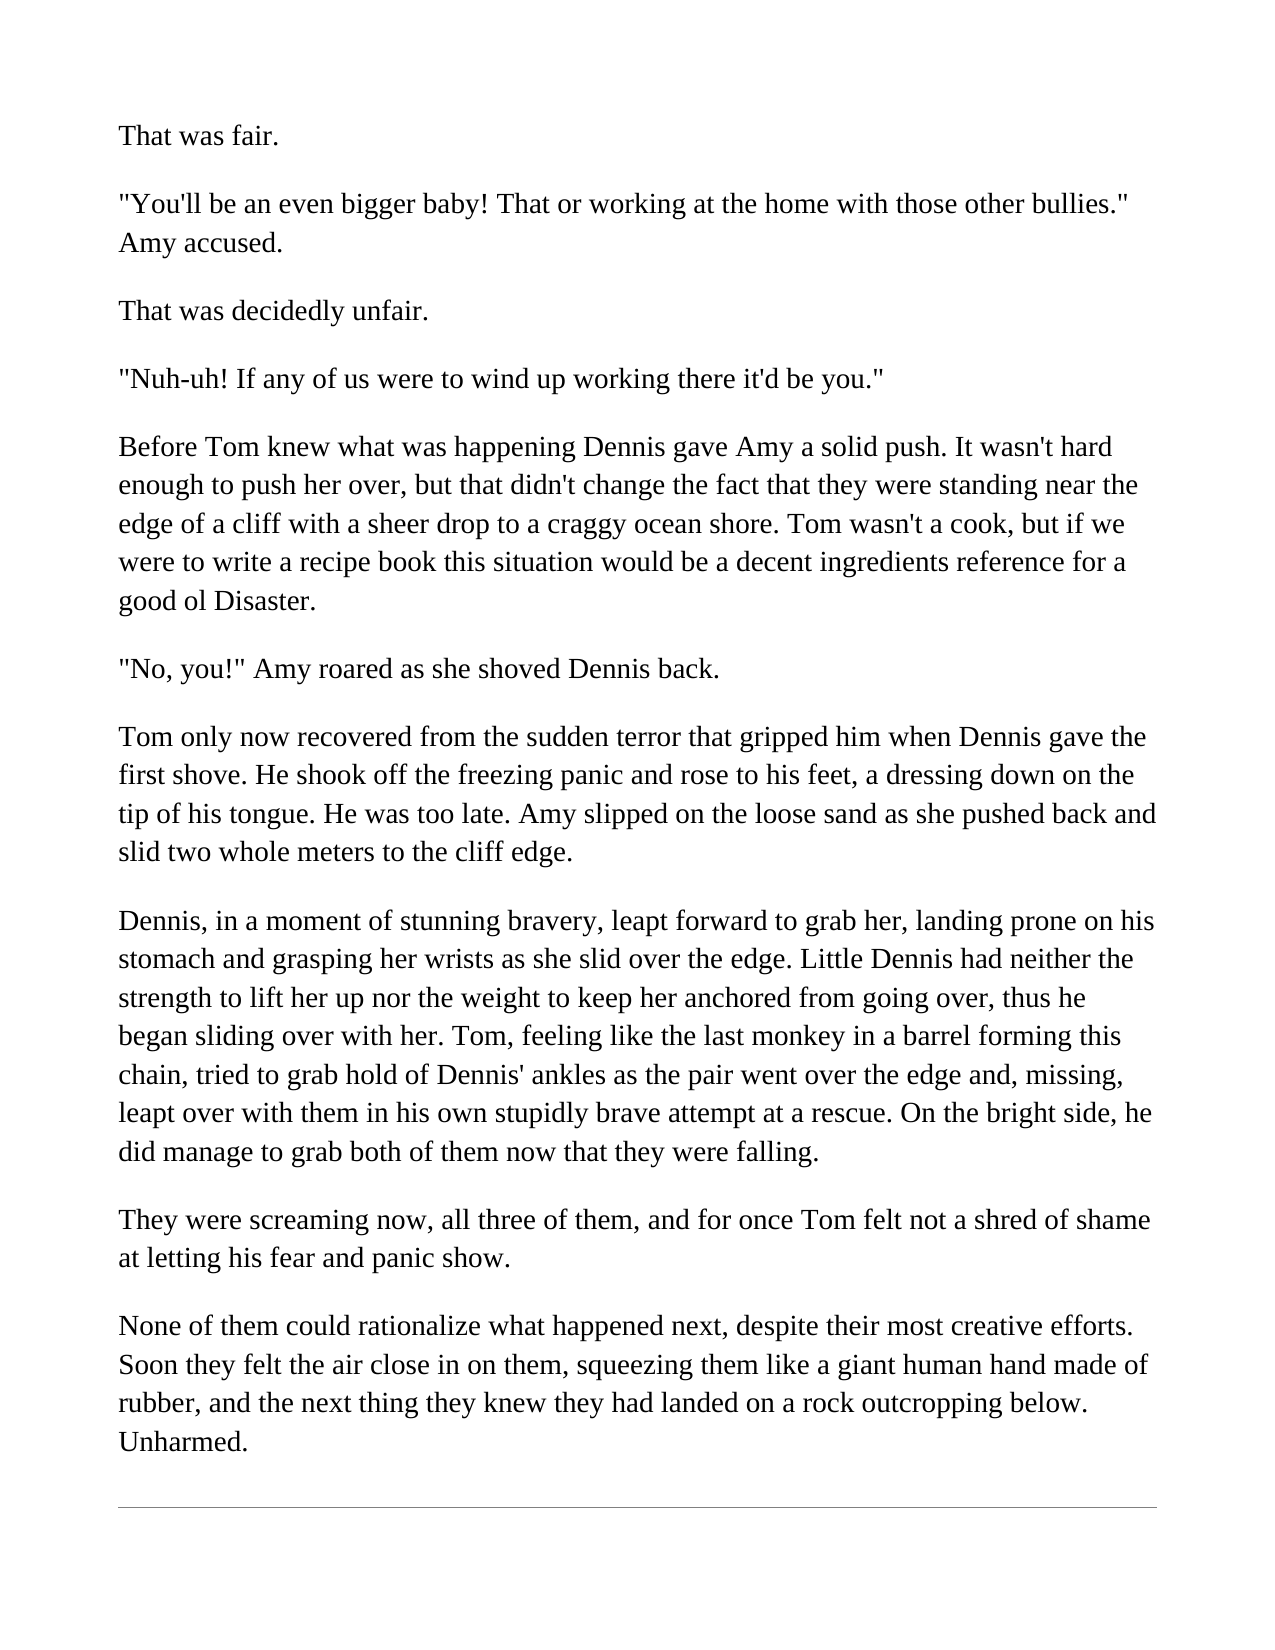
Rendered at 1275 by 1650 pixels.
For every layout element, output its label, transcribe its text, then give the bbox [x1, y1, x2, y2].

text That was decidedly unfair. [118, 293, 1157, 326]
text Dennis, in a moment of stunning bravery, leapt forward to grab her, landing prone on his stomach and grasping her wrists as she slid over the edge. Little Dennis had neither the strength to lift her up nor the weight to keep her anchored from going over, thus he began sliding over with her. Tom, feeling like the last monkey in a barrel forming this chain, tried to grab hold of Dennis' ankles as the pair went over the edge and, missing, leapt over with them in his own stupidly brave attempt at a rescue. On the bright side, he did manage to grab both of them now that they were falling. [118, 903, 1157, 1167]
text Before Tom knew what was happening Dennis gave Amy a solid push. It wasn't hard enough to push her over, but that didn't change the fact that they were standing near the edge of a cliff with a sheer drop to a craggy ocean shore. Tom wasn't a cook, but if we were to write a recipe book this situation would be a decent ingredients reference for a good ol Disaster. [118, 429, 1157, 616]
text They were screaming now, all three of them, and for once Tom felt not a shred of shame at letting his fear and panic show. [118, 1202, 1157, 1274]
text Tom only now recovered from the sudden terror that gripped him when Dennis gave the first shove. He shook off the freezing panic and rose to his feet, a dressing down on the tip of his tongue. He was too late. Amy slipped on the loose sand as she pushed back and slid two whole meters to the cliff edge. [118, 719, 1157, 868]
text That was fair. [118, 118, 1157, 152]
text None of them could rationalize what happened next, despite their most creative efforts. Soon they felt the air close in on them, squeezing them like a giant human hand made of rubber, and the next thing they knew they had landed on a rock outcropping below. Unharmed. [118, 1308, 1157, 1458]
text "You'll be an even bigger baby! That or working at the home with those other bullies." Amy accused. [118, 186, 1157, 258]
text "Nuh-uh! If any of us were to wind up working there it'd be you." [118, 361, 1157, 394]
text "No, you!" Amy roared as she shoved Dennis back. [118, 651, 1157, 684]
